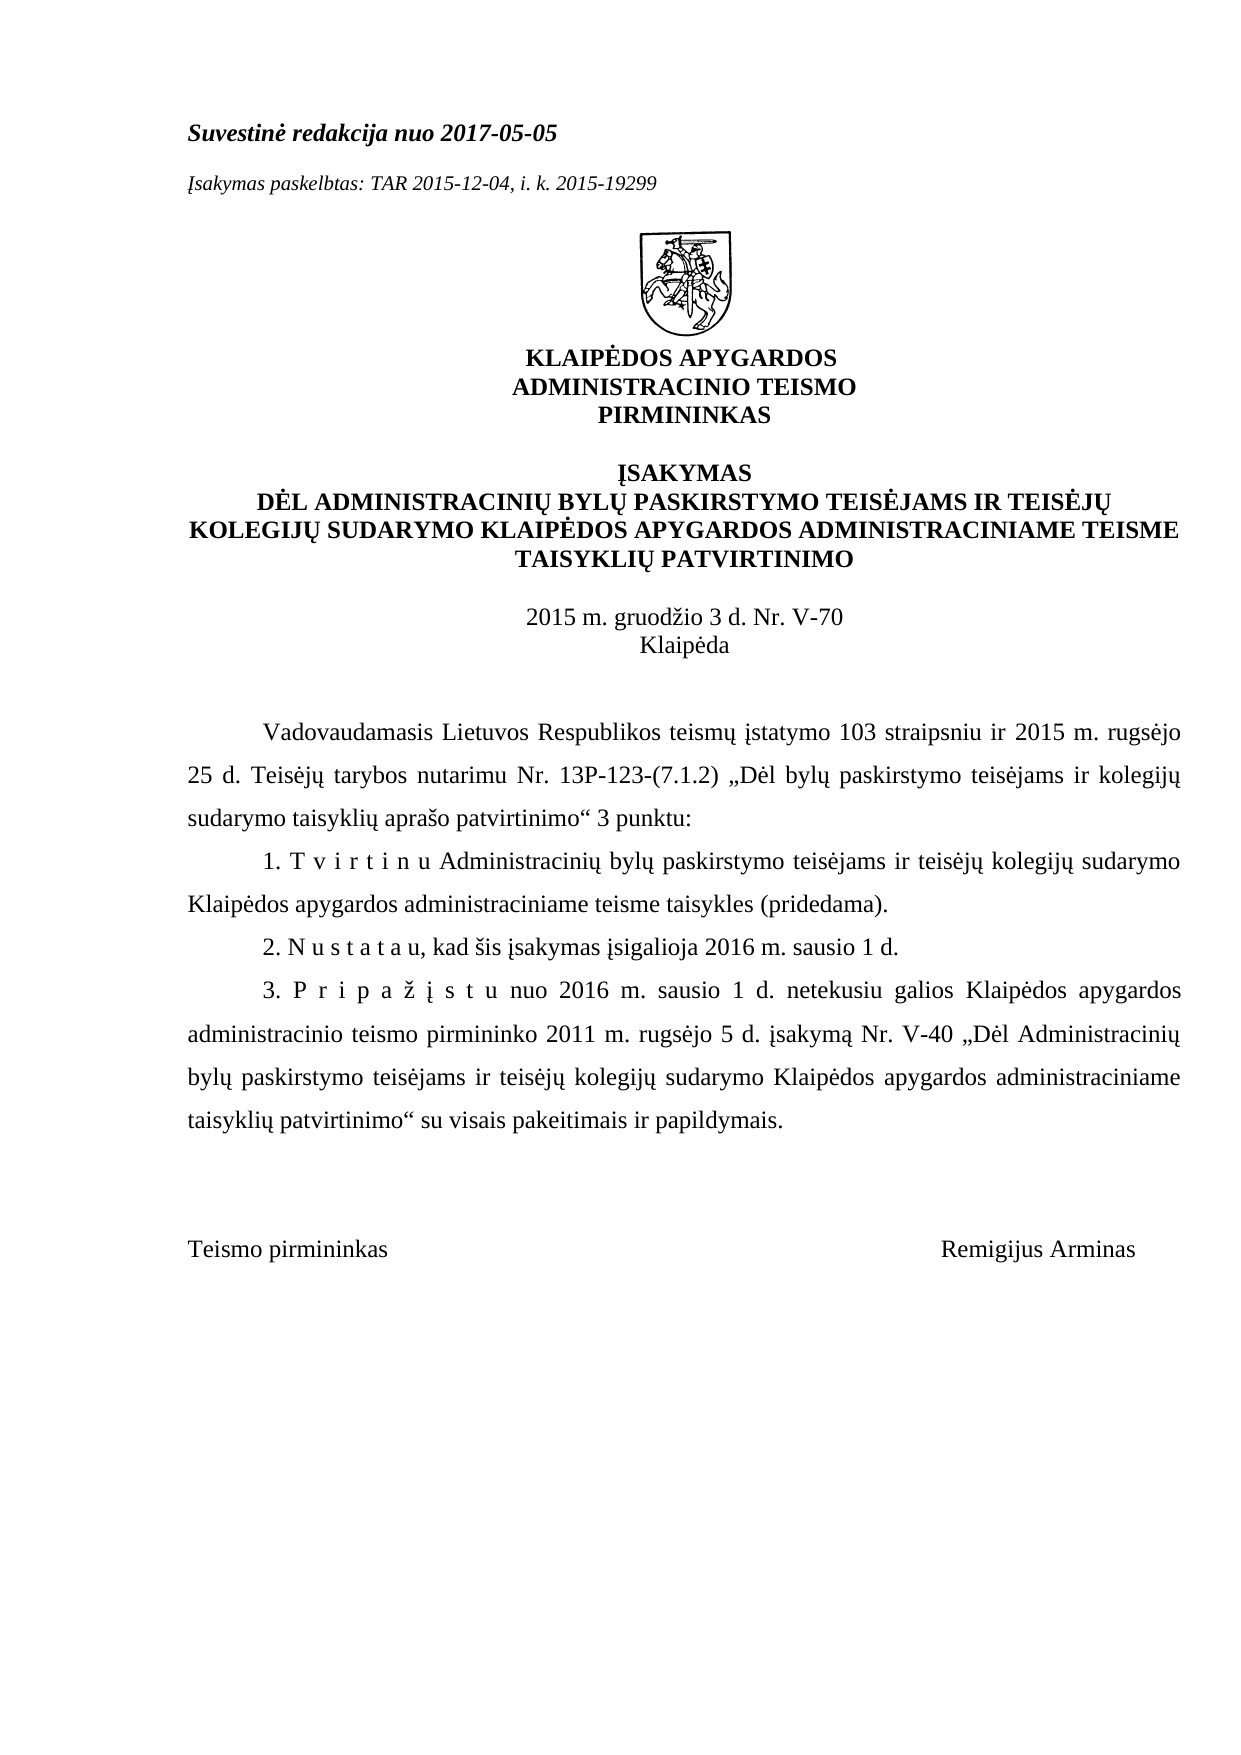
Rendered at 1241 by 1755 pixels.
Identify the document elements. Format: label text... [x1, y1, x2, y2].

text 2015 m. gruodžio 3 d. Nr. V-70 [187, 602, 1181, 631]
text PIRMININKAS [187, 401, 1181, 429]
text ADMINISTRACINIO TEISMO [187, 372, 1181, 401]
text Klaipėda [187, 631, 1181, 659]
text 1. T v i r t i n u Administracinių bylų paskirstymo teisėjams ir teisėjų kolegijų sudarymo Klaipėdos apygardos administraciniame teisme taisykles (pridedama). [187, 846, 1181, 918]
text Suvestinė redakcija nuo 2017-05-05 [187, 118, 1181, 147]
text DĖL ADMINISTRACINIŲ BYLŲ PASKIRSTYMO TEISĖJAMS IR TEISĖJŲ KOLEGIJŲ SUDARYMO KLAIPĖDOS APYGARDOS ADMINISTRACINIAME TEISME TAISYKLIŲ PATVIRTINIMO [187, 487, 1181, 573]
text Teismo pirmininkas Remigijus Arminas [187, 1234, 1181, 1263]
text 2. N u s t a t a u, kad šis įsakymas įsigalioja 2016 m. sausio 1 d. [187, 932, 1181, 961]
text KLAIPĖDOS APYGARDOS [187, 343, 1181, 372]
text Įsakymas paskelbtas: TAR 2015-12-04, i. k. 2015-19299 [187, 171, 1181, 195]
text 3. P r i p a ž į s t u nuo 2016 m. sausio 1 d. netekusiu galios Klaipėdos apygardos administracinio teismo pirmininko 2011 m. rugsėjo 5 d. įsakymą Nr. V-40 „Dėl Administracinių bylų paskirstymo teisėjams ir teisėjų kolegijų sudarymo Klaipėdos apygardos administraciniame taisyklių patvirtinimo“ su visais pakeitimais ir papildymais. [187, 976, 1181, 1134]
text ĮSAKYMAS [187, 458, 1181, 487]
text Vadovaudamasis Lietuvos Respublikos teismų įstatymo 103 straipsniu ir 2015 m. rugsėjo 25 d. Teisėjų tarybos nutarimu Nr. 13P-123-(7.1.2) „Dėl bylų paskirstymo teisėjams ir kolegijų sudarymo taisyklių aprašo patvirtinimo“ 3 punktu: [187, 717, 1181, 832]
